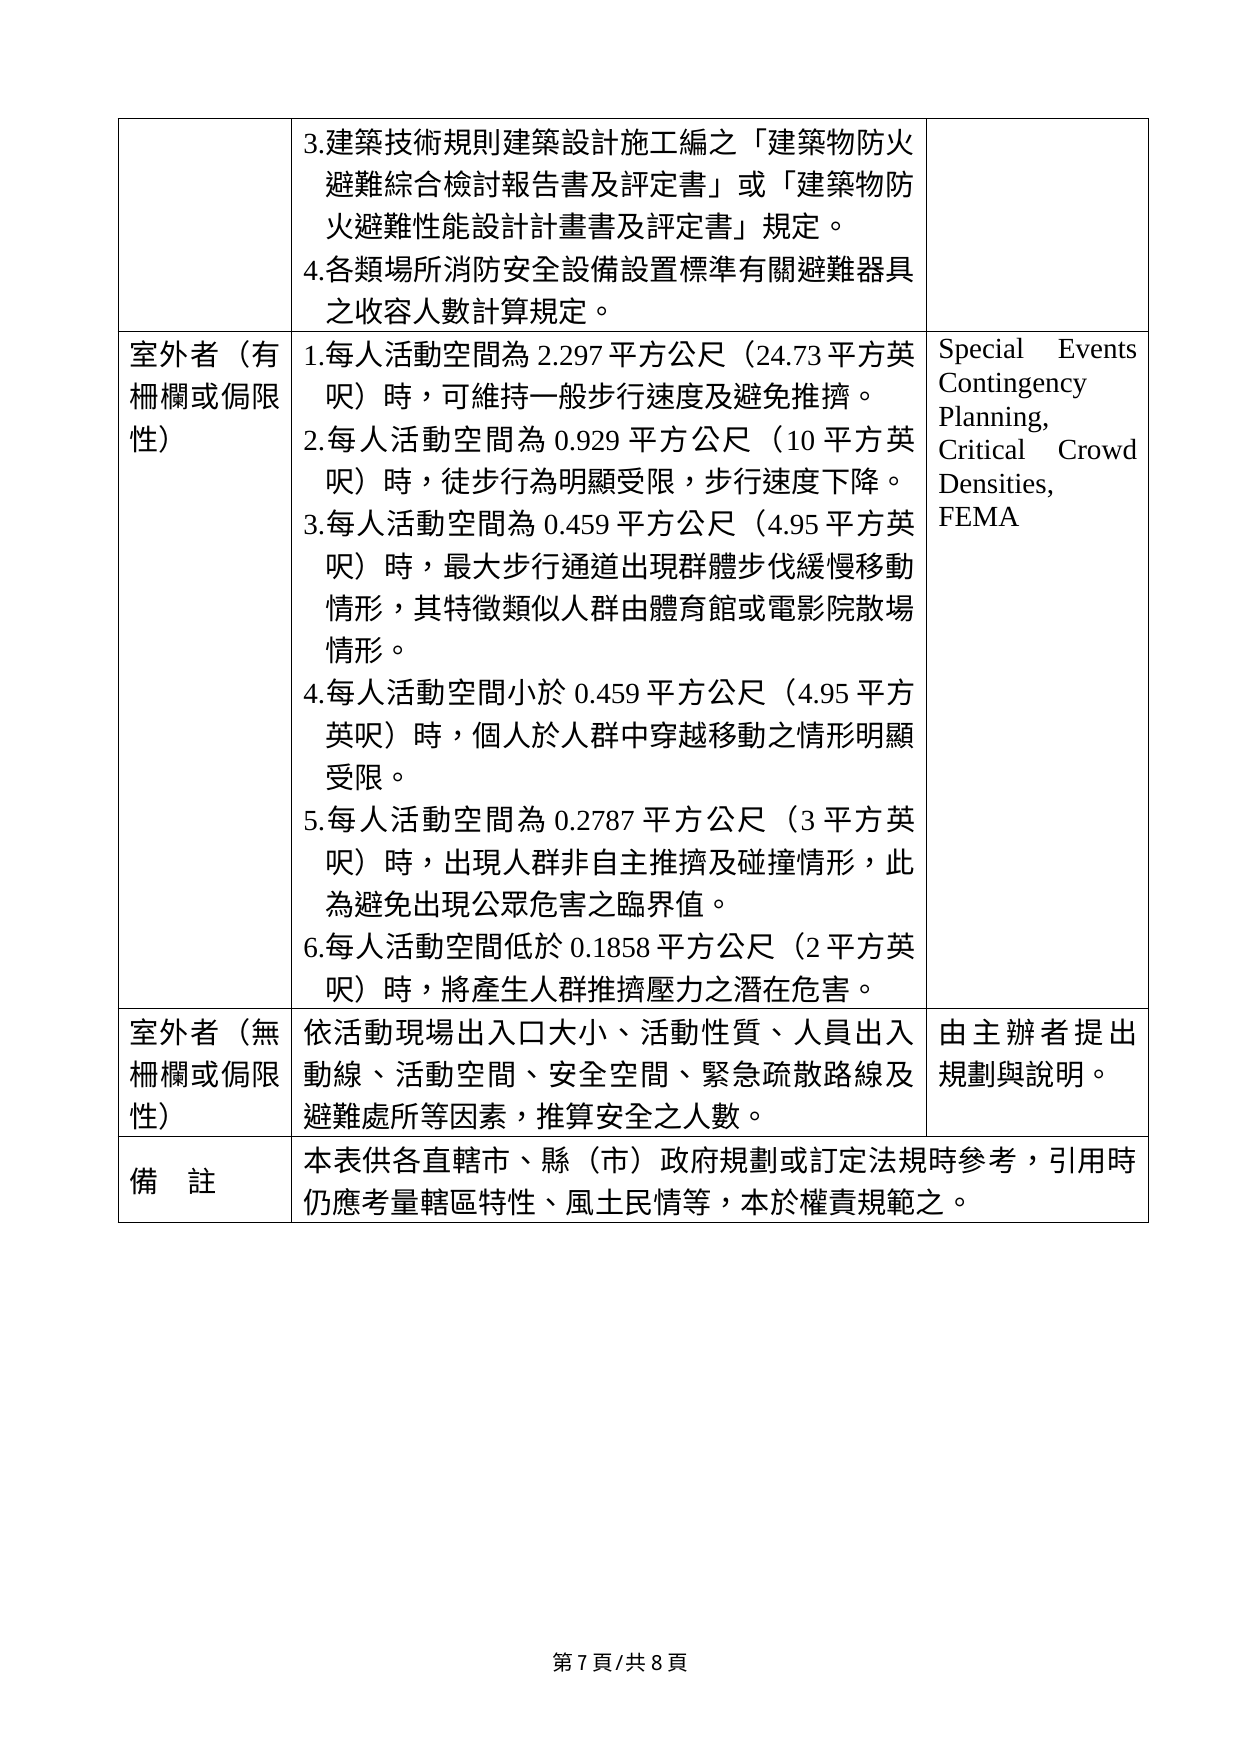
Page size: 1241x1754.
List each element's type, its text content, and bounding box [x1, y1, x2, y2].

table_cell [927, 119, 1148, 331]
table_cell 本表供各直轄市、縣（市）政府規劃或訂定法規時參考，引用時仍應考量轄區特性、風土民情等，本於權責規範之。 [292, 1137, 1148, 1222]
table_cell 備 註 [119, 1137, 291, 1222]
table_cell Special Events Contingency Planning, Critical Crowd Densities, FEMA [927, 332, 1148, 1008]
table_cell 室外者（有柵欄或侷限性） [119, 332, 291, 1008]
table_cell 依活動現場出入口大小、活動性質、人員出入動線、活動空間、安全空間、緊急疏散路線及避難處所等因素，推算安全之人數。 [292, 1009, 926, 1136]
table_cell 由主辦者提出規劃與說明。 [927, 1009, 1148, 1136]
table_cell 室外者（無柵欄或侷限性） [119, 1009, 291, 1136]
table_cell 3.建築技術規則建築設計施工編之「建築物防火避難綜合檢討報告書及評定書」或「建築物防火避難性能設計計畫書及評定書」規定。 4.各類場所消防安全設備設置標準有關避難器具之收容人數計算規定。 [292, 119, 926, 331]
table_cell 1.每人活動空間為2.297平方公尺（24.73平方英呎）時，可維持一般步行速度及避免推擠。 2.每人活動空間為0.929平方公尺（10平方英呎）時，徒步行為明顯受限，步行速度下降。 3.每人活動空間為0.459平方公尺（4.95平方英呎）時，最大步行通道出現群體步伐緩慢移動情形，其特徵類似人群由體育館或電影院散場情形。 4.每人活動空間小於0.459平方公尺（4.95平方英呎）時，個人於人群中穿越移動之情形明顯受限。 5.每人活動空間為0.2787平方公尺（3平方英呎）時，出現人群非自主推擠及碰撞情形，此為避免出現公眾危害之臨界值。 6.每人活動空間低於0.1858平方公尺（2平方英呎）時，將產生人群推擠壓力之潛在危害。 [292, 332, 926, 1008]
table_cell [119, 119, 291, 331]
